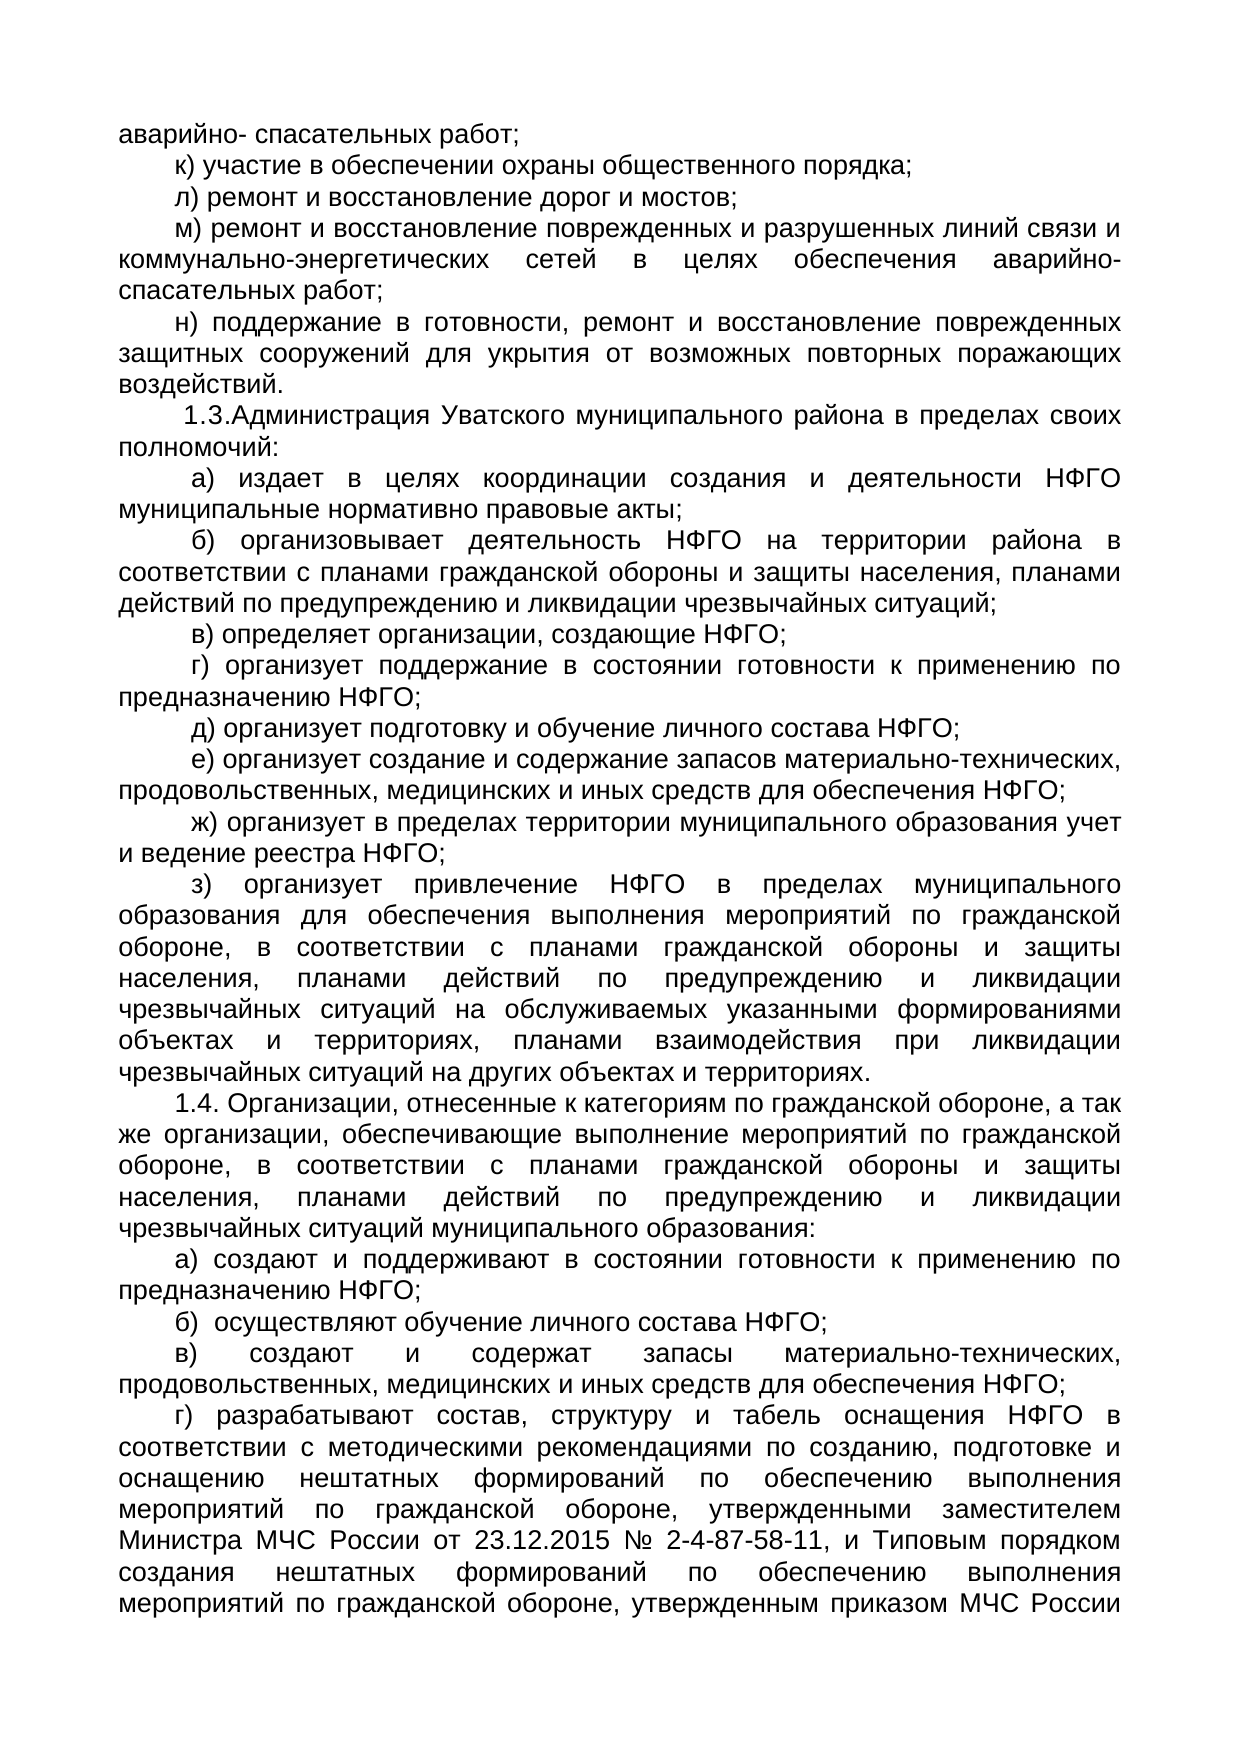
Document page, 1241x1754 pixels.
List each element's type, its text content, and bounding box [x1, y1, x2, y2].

text г) организует поддержание в состоянии готовности к применению по предназначению НФГО; [118, 649, 1122, 712]
text 1.4. Организации, отнесенные к категориям по гражданской обороне, а так же организации, обеспечивающие выполнение мероприятий по гражданской обороне, в соответствии с планами гражданской обороны и защиты населения, планами действий по предупреждению и ликвидации чрезвычайных ситуаций муниципального образования: [118, 1087, 1122, 1243]
text д) организует подготовку и обучение личного состава НФГО; [118, 712, 1122, 743]
text б) организовывает деятельность НФГО на территории района в соответствии с планами гражданской обороны и защиты населения, планами действий по предупреждению и ликвидации чрезвычайных ситуаций; [118, 524, 1122, 618]
text е) организует создание и содержание запасов материально-технических, продовольственных, медицинских и иных средств для обеспечения НФГО; [118, 743, 1122, 806]
text 1.3.Администрация Уватского муниципального района в пределах своих полномочий: [118, 399, 1122, 462]
text м) ремонт и восстановление поврежденных и разрушенных линий связи и коммунально-энергетических сетей в целях обеспечения аварийно-спасательных работ; [118, 212, 1122, 306]
text а) создают и поддерживают в состоянии готовности к применению по предназначению НФГО; [118, 1243, 1122, 1306]
text г) разрабатывают состав, структуру и табель оснащения НФГО в соответствии с методическими рекомендациями по созданию, подготовке и оснащению нештатных формирований по обеспечению выполнения мероприятий по гражданской обороне, утвержденными заместителем Министра МЧС России от 23.12.2015 № 2-4-87-58-11, и Типовым порядком создания нештатных формирований по обеспечению выполнения мероприятий по гражданской обороне, утвержденным приказом МЧС России [118, 1399, 1122, 1618]
text а) издает в целях координации создания и деятельности НФГО муниципальные нормативно правовые акты; [118, 462, 1122, 524]
text н) поддержание в готовности, ремонт и восстановление поврежденных защитных сооружений для укрытия от возможных повторных поражающих воздействий. [118, 306, 1122, 399]
text з) организует привлечение НФГО в пределах муниципального образования для обеспечения выполнения мероприятий по гражданской обороне, в соответствии с планами гражданской обороны и защиты населения, планами действий по предупреждению и ликвидации чрезвычайных ситуаций на обслуживаемых указанными формированиями объектах и территориях, планами взаимодействия при ликвидации чрезвычайных ситуаций на других объектах и территориях. [118, 868, 1122, 1087]
text аварийно- спасательных работ; [118, 118, 1122, 149]
text ж) организует в пределах территории муниципального образования учет и ведение реестра НФГО; [118, 806, 1122, 868]
text к) участие в обеспечении охраны общественного порядка; [118, 149, 1122, 181]
text в) создают и содержат запасы материально-технических, продовольственных, медицинских и иных средств для обеспечения НФГО; [118, 1337, 1122, 1399]
text л) ремонт и восстановление дорог и мостов; [118, 181, 1122, 212]
text в) определяет организации, создающие НФГО; [118, 618, 1122, 649]
text б) осуществляют обучение личного состава НФГО; [118, 1306, 1122, 1337]
